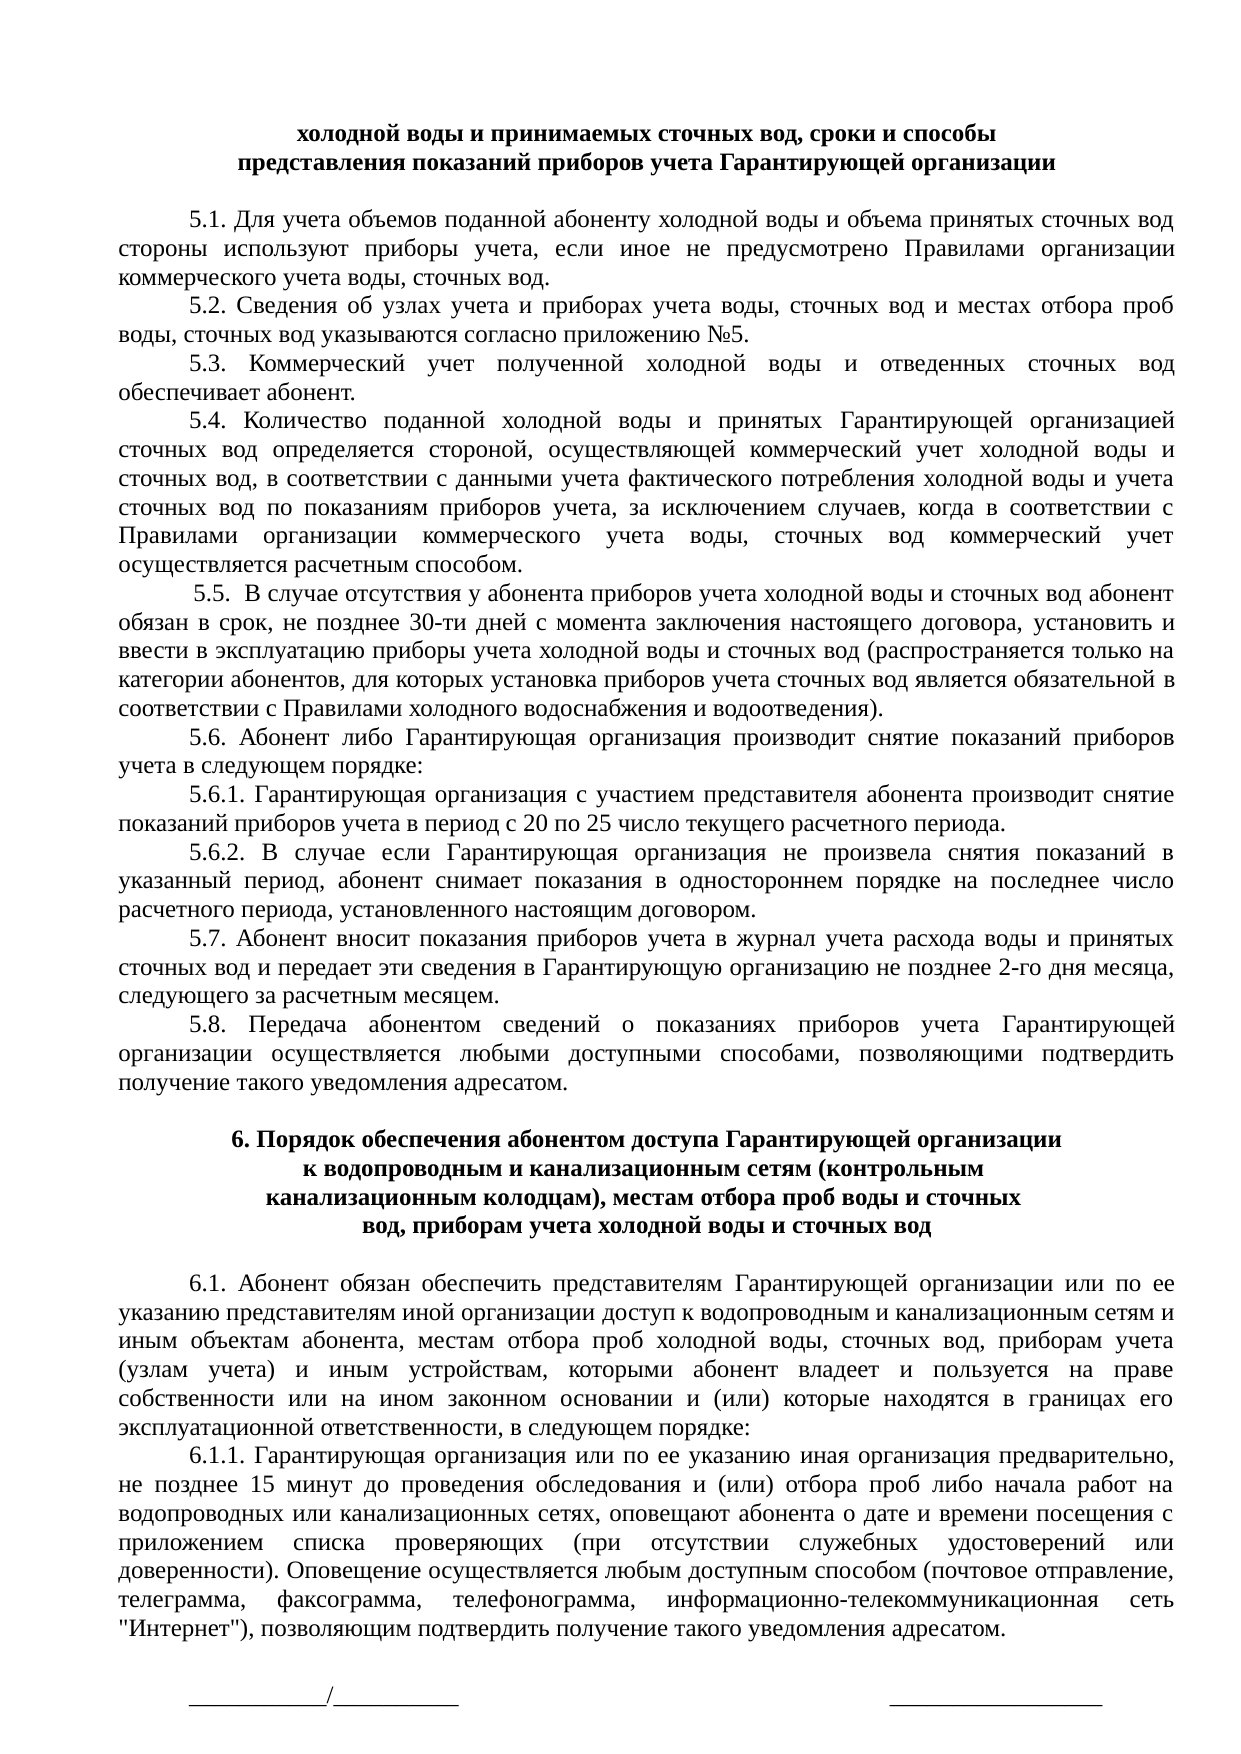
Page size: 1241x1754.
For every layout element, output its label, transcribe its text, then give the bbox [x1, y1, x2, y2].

text 5.6.2. В случае если Гарантирующая организация не произвела снятия показаний в указанный период, абонент снимает показания в одностороннем порядке на последнее число расчетного периода, установленного настоящим договором. [118, 837, 1175, 923]
text 6.1. Абонент обязан обеспечить представителям Гарантирующей организации или по ее указанию представителям иной организации доступ к водопроводным и канализационным сетям и иным объектам абонента, местам отбора проб холодной воды, сточных вод, приборам учета (узлам учета) и иным устройствам, которыми абонент владеет и пользуется на праве собственности или на ином законном основании и (или) которые находятся в границах его эксплуатационной ответственности, в следующем порядке: [118, 1268, 1175, 1441]
text к водопроводным и канализационным сетям (контрольным [118, 1153, 1175, 1182]
text 5.5. В случае отсутствия у абонента приборов учета холодной воды и сточных вод абонент обязан в срок, не позднее 30-ти дней с момента заключения настоящего договора, установить и ввести в эксплуатацию приборы учета холодной воды и сточных вод (распространяется только на категории абонентов, для которых установка приборов учета сточных вод является обязательной в соответствии с Правилами холодного водоснабжения и водоотведения). [118, 578, 1175, 722]
text 5.3. Коммерческий учет полученной холодной воды и отведенных сточных вод обеспечивает абонент. [118, 348, 1175, 406]
text 6. Порядок обеспечения абонентом доступа Гарантирующей организации [118, 1124, 1175, 1153]
text вод, приборам учета холодной воды и сточных вод [118, 1211, 1175, 1239]
text 5.2. Сведения об узлах учета и приборах учета воды, сточных вод и местах отбора проб воды, сточных вод указываются согласно приложению №5. [118, 291, 1175, 348]
text 6.1.1. Гарантирующая организация или по ее указанию иная организация предварительно, не позднее 15 минут до проведения обследования и (или) отбора проб либо начала работ на водопроводных или канализационных сетях, оповещают абонента о дате и времени посещения с приложением списка проверяющих (при отсутствии служебных удостоверений или доверенности). Оповещение осуществляется любым доступным способом (почтовое отправление, телеграмма, факсограмма, телефонограмма, информационно-телекоммуникационная сеть "Интернет"), позволяющим подтвердить получение такого уведомления адресатом. [118, 1441, 1175, 1642]
text 5.1. Для учета объемов поданной абоненту холодной воды и объема принятых сточных вод стороны используют приборы учета, если иное не предусмотрено Правилами организации коммерческого учета воды, сточных вод. [118, 204, 1175, 291]
text 5.7. Абонент вносит показания приборов учета в журнал учета расхода воды и принятых сточных вод и передает эти сведения в Гарантирующую организацию не позднее 2-го дня месяца, следующего за расчетным месяцем. [118, 923, 1175, 1009]
text канализационным колодцам), местам отбора проб воды и сточных [118, 1182, 1175, 1211]
text 5.6. Абонент либо Гарантирующая организация производит снятие показаний приборов учета в следующем порядке: [118, 722, 1175, 779]
text холодной воды и принимаемых сточных вод, сроки и способы [118, 118, 1175, 147]
text 5.8. Передача абонентом сведений о показаниях приборов учета Гарантирующей организации осуществляется любыми доступными способами, позволяющими подтвердить получение такого уведомления адресатом. [118, 1009, 1175, 1096]
text 5.6.1. Гарантирующая организация с участием представителя абонента производит снятие показаний приборов учета в период с 20 по 25 число текущего расчетного периода. [118, 779, 1175, 837]
text 5.4. Количество поданной холодной воды и принятых Гарантирующей организацией сточных вод определяется стороной, осуществляющей коммерческий учет холодной воды и сточных вод, в соответствии с данными учета фактического потребления холодной воды и учета сточных вод по показаниям приборов учета, за исключением случаев, когда в соответствии с Правилами организации коммерческого учета воды, сточных вод коммерческий учет осуществляется расчетным способом. [118, 406, 1175, 578]
text представления показаний приборов учета Гарантирующей организации [118, 147, 1175, 176]
